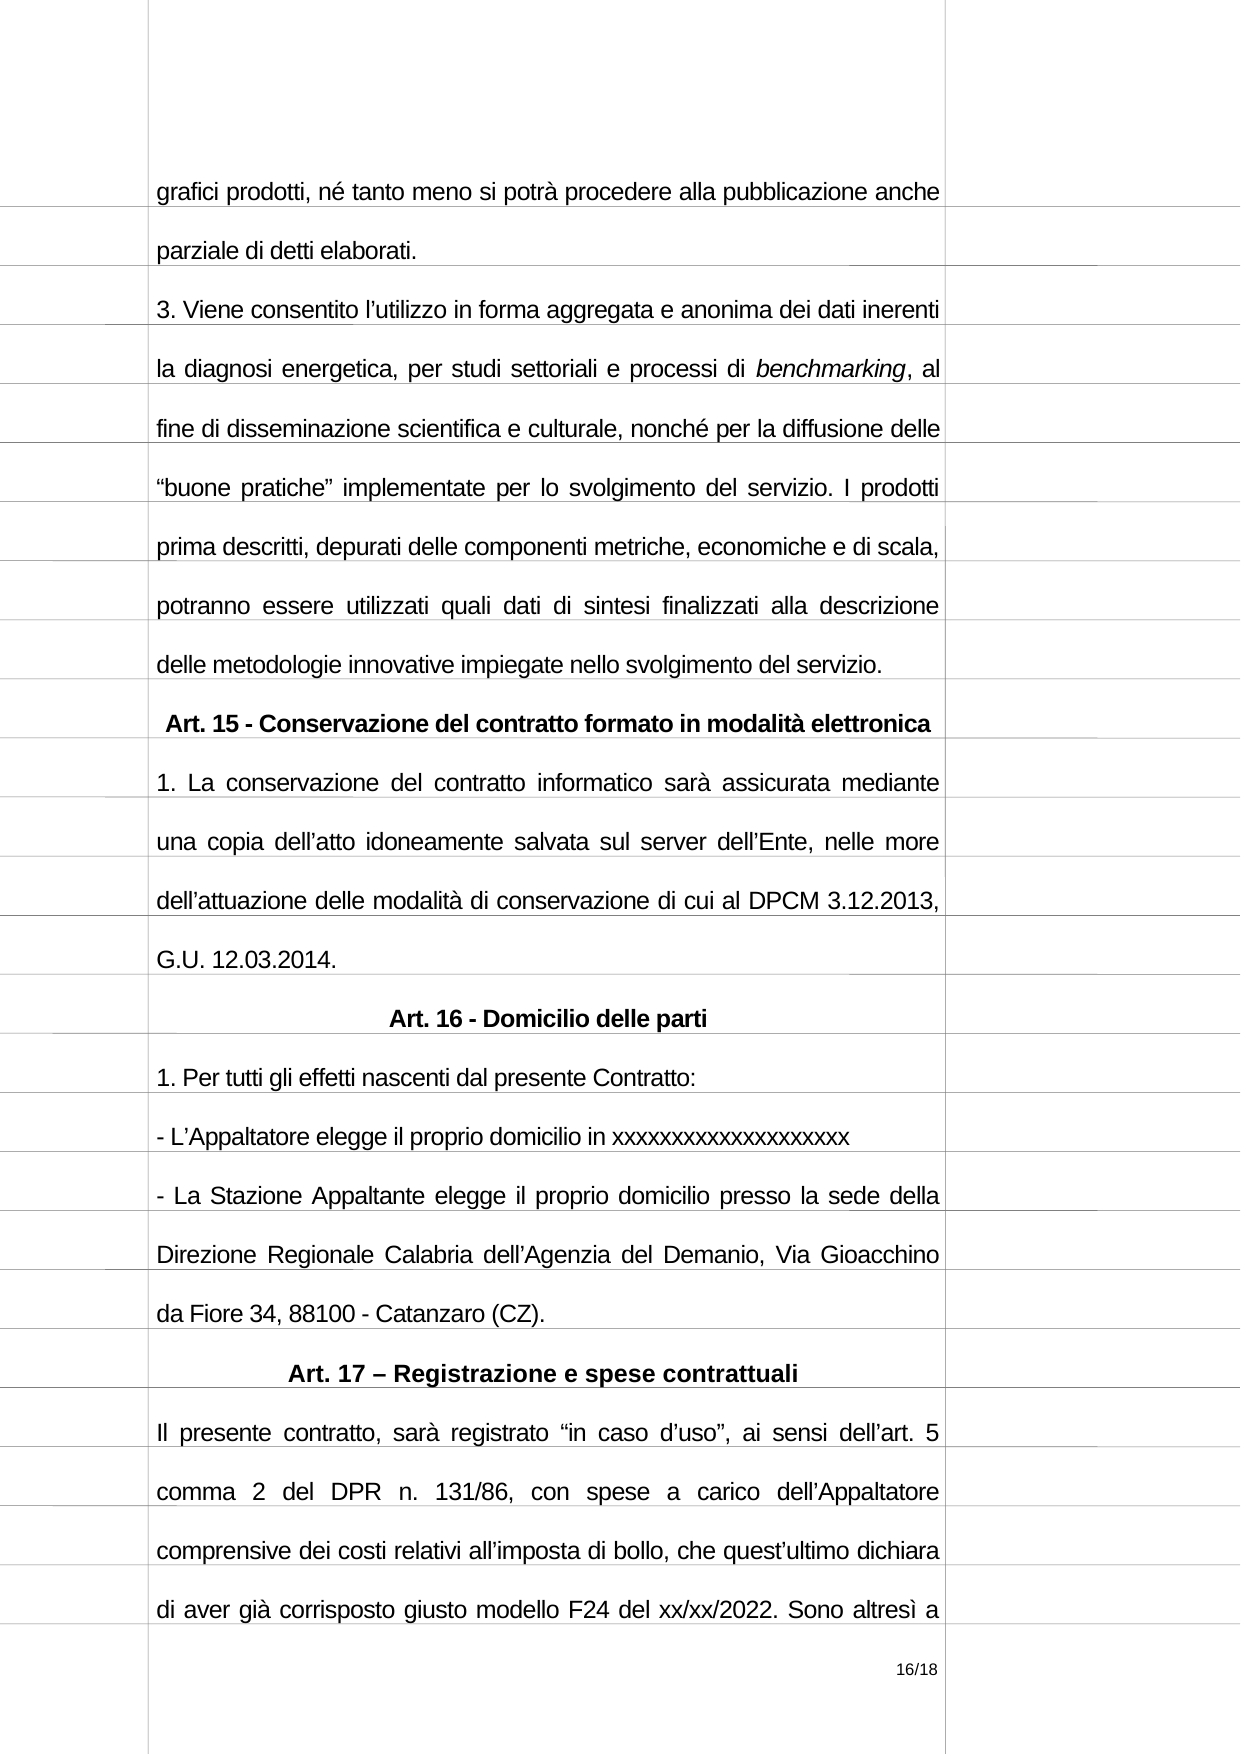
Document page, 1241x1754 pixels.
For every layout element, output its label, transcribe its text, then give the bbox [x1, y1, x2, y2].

text una copia dell’atto idoneamente salvata sul server dell’Ente, nelle more [156, 798, 941, 855]
text potranno essere utilizzati quali dati di sintesi finalizzati alla descrizione [156, 562, 941, 619]
text comma 2 del DPR n. 131/86, con spese a carico dell’Appaltatore [156, 1447, 940, 1505]
text [156, 739, 941, 744]
text Art. 17 – Registrazione e spese contrattuali [156, 1335, 937, 1387]
text [156, 1152, 941, 1158]
text parziale di detti elaborati. [156, 207, 941, 265]
text - La Stazione Appaltante elegge il proprio domicilio presso la sede della [156, 1158, 941, 1210]
text di aver già corrisposto giusto modello F24 del xx/xx/2022. Sono altresì a [156, 1566, 940, 1623]
text 3. Viene consentito l’utilizzo in forma aggregata e anonima dei dati inerenti [156, 272, 941, 324]
text Il presente contratto, sarà registrato “in caso d’uso”, ai sensi dell’art. 5 [156, 1394, 940, 1446]
text 1. Per tutti gli effetti nascenti dal presente Contratto: [156, 1039, 941, 1092]
text comprensive dei costi relativi all’imposta di bollo, che quest’ultimo dichiara [156, 1507, 940, 1564]
text prima descritti, depurati delle componenti metriche, economiche e di scala, [156, 502, 941, 560]
text fine di disseminazione scientifica e culturale, nonché per la diffusione delle [156, 384, 941, 442]
text - L’Appaltatore elegge il proprio domicilio in xxxxxxxxxxxxxxxxxxxx [156, 1098, 941, 1151]
text G.U. 12.03.2014. [156, 916, 941, 973]
text [156, 1329, 941, 1335]
text grafici prodotti, né tanto meno si potrà procedere alla pubblicazione anche [156, 153, 941, 206]
text [156, 1034, 941, 1039]
text Art. 16 - Domicilio delle parti [156, 980, 941, 1033]
text Art. 15 - Conservazione del contratto formato in modalità elettronica [156, 685, 941, 737]
text [156, 1093, 941, 1098]
text dell’attuazione delle modalità di conservazione di cui al DPCM 3.12.2013, [156, 857, 941, 915]
text delle metodologie innovative impiegate nello svolgimento del servizio. [156, 621, 941, 678]
text la diagnosi energetica, per studi settoriali e processi di benchmarking, al [156, 325, 941, 383]
text da Fiore 34, 88100 - Catanzaro (CZ). [156, 1270, 941, 1328]
text 1. La conservazione del contratto informatico sarà assicurata mediante [156, 744, 941, 796]
text [156, 266, 941, 272]
text Direzione Regionale Calabria dell’Agenzia del Demanio, Via Gioacchino [156, 1211, 941, 1269]
text “buone pratiche” implementate per lo svolgimento del servizio. I prodotti [156, 443, 941, 501]
text [156, 1388, 937, 1394]
